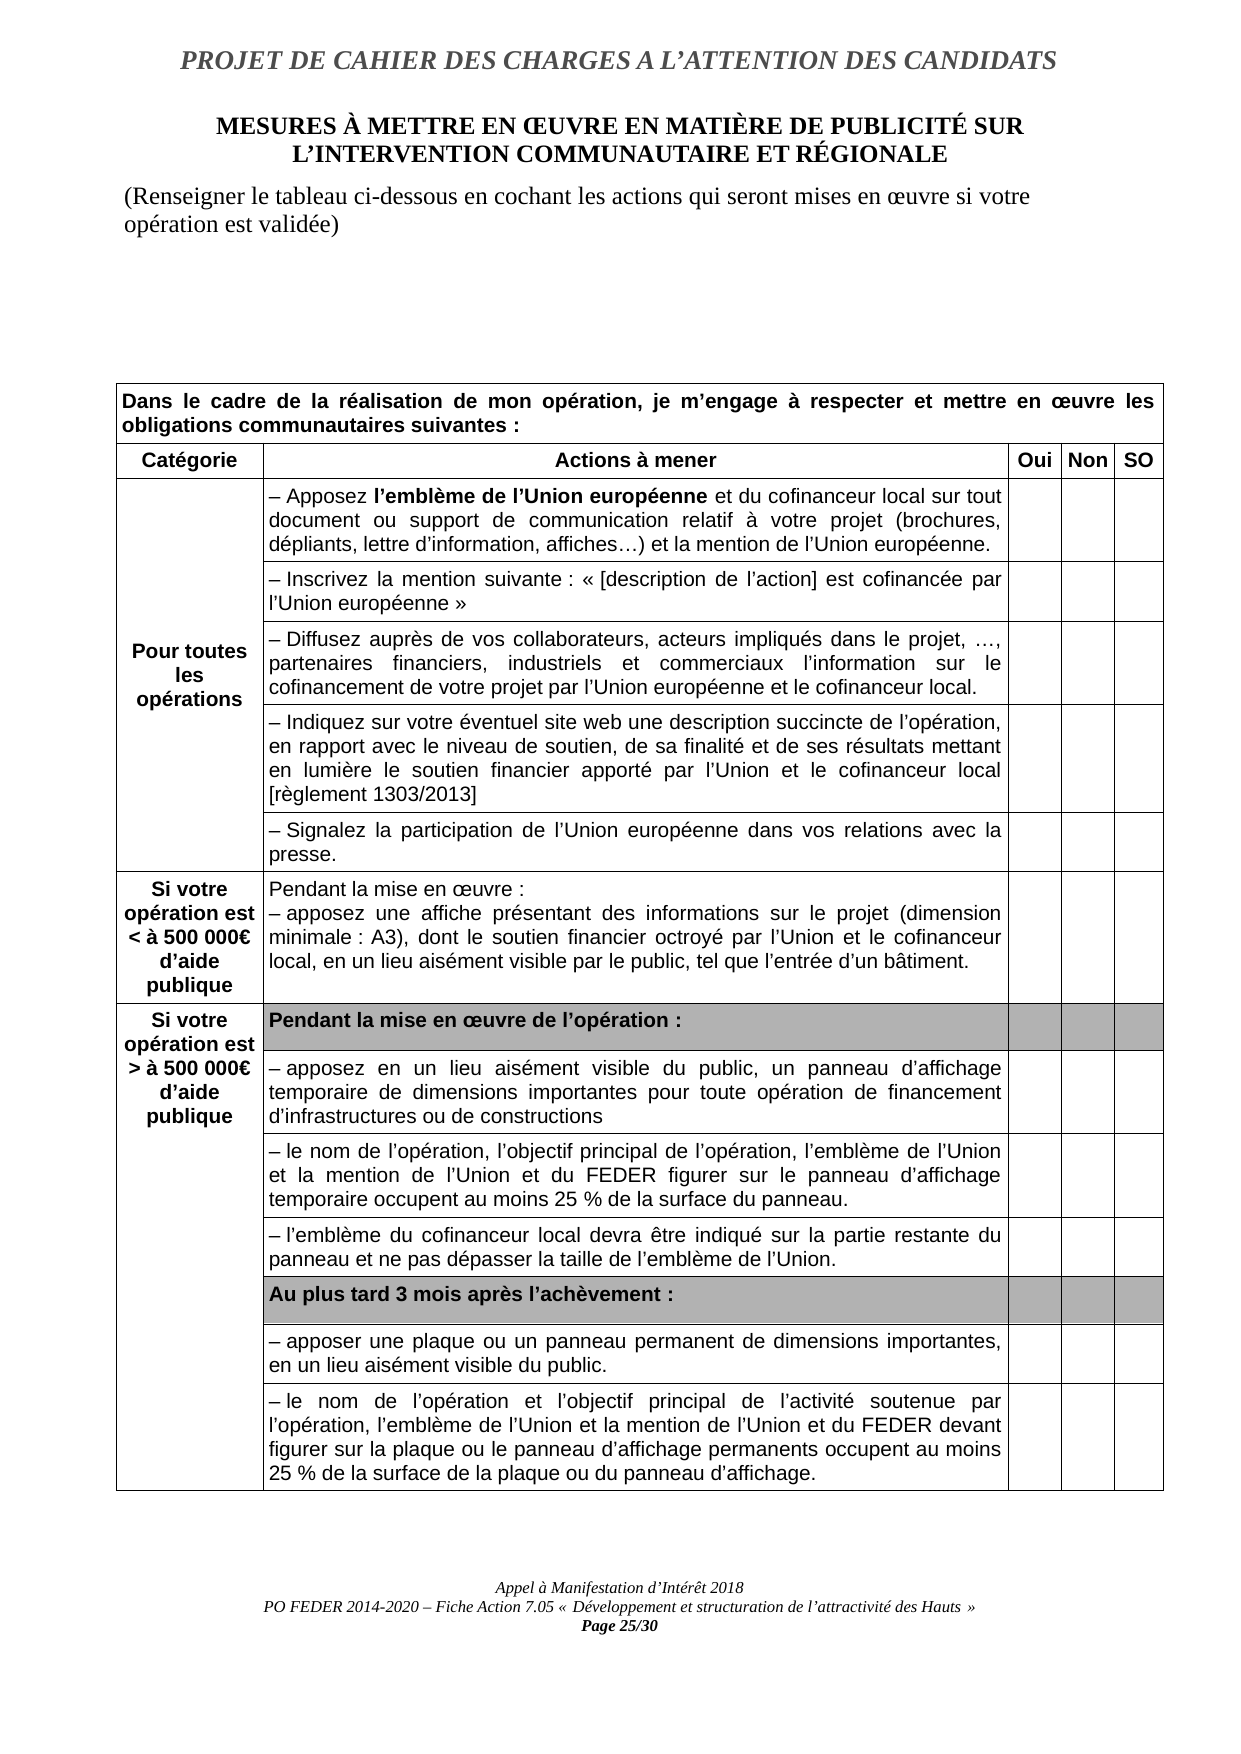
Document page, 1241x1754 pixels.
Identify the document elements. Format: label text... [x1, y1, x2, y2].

table_cell [1009, 813, 1061, 871]
table_cell Si votre opération est < à 500 000€ d’aide publique [117, 872, 263, 1002]
table_cell [1062, 1384, 1114, 1490]
table_cell – l’emblème du cofinanceur local devra être indiqué sur la partie restante du panneau et ne pas dépasser la taille de l’emblème de l’Union. [264, 1218, 1008, 1276]
table_cell – le nom de l’opération, l’objectif principal de l’opération, l’emblème de l’Union et la mention de l’Union et du FEDER figurer sur le panneau d’affichage temporaire occupent au moins 25 % de la surface du panneau. [264, 1134, 1008, 1217]
table_cell [1115, 1051, 1163, 1133]
table_cell Pendant la mise en œuvre de l’opération : [264, 1004, 1008, 1050]
table_cell – apposez en un lieu aisément visible du public, un panneau d’affichage temporaire de dimensions importantes pour toute opération de financement d’infrastructures ou de constructions [264, 1051, 1008, 1133]
table_cell [1009, 1384, 1061, 1490]
table_header Mesures à mettre en œuvre en matière de Publicité sur l’intervention communautaire et régionale (Renseigner le tableau ci-dessous en cochant les actions qui seront mises en œuvre si votre opération est validée) [118, 105, 1122, 329]
table_header Dans le cadre de la réalisation de mon opération, je m’engage à respecter et mettre en œuvre les obligations communautaires suivantes : [117, 384, 1163, 442]
table_cell Au plus tard 3 mois après l’achèvement : [264, 1277, 1008, 1323]
table_cell [1062, 1134, 1114, 1217]
table_cell Actions à mener [264, 444, 1008, 478]
table_cell Pendant la mise en œuvre : – apposez une affiche présentant des informations sur le projet (dimension minimale : A3), dont le soutien financier octroyé par l’Union et le cofinanceur local, en un lieu aisément visible par le public, tel que l’entrée d’un bâtiment. [264, 872, 1008, 1002]
table_cell [1009, 1218, 1061, 1276]
table_cell [1115, 1134, 1163, 1217]
table_cell Pour toutes les opérations [117, 479, 263, 871]
table_cell [1009, 1134, 1061, 1217]
table_cell [1115, 813, 1163, 871]
table_cell [1115, 479, 1163, 561]
table_cell – le nom de l’opération et l’objectif principal de l’activité soutenue par l’opération, l’emblème de l’Union et la mention de l’Union et du FEDER devant figurer sur la plaque ou le panneau d’affichage permanents occupent au moins 25 % de la surface de la plaque ou du panneau d’affichage. [264, 1384, 1008, 1490]
table_cell Non [1062, 444, 1114, 478]
table_cell Catégorie [117, 444, 263, 478]
table_cell [1062, 622, 1114, 704]
table_cell – apposer une plaque ou un panneau permanent de dimensions importantes, en un lieu aisément visible du public. [264, 1325, 1008, 1383]
table_cell [1009, 1004, 1061, 1050]
table_cell [1009, 1051, 1061, 1133]
table_cell – Inscrivez la mention suivante : « [description de l’action] est cofinancée par l’Union européenne » [264, 562, 1008, 621]
table_cell [1009, 1277, 1061, 1323]
table_cell Oui [1009, 444, 1061, 478]
table_cell [1062, 1051, 1114, 1133]
table_cell SO [1115, 444, 1163, 478]
table_cell [1062, 1277, 1114, 1323]
table_cell [1115, 1277, 1163, 1323]
table_cell [1115, 872, 1163, 1002]
table_cell [1009, 622, 1061, 704]
table_cell [1115, 1325, 1163, 1383]
table_cell – Diffusez auprès de vos collaborateurs, acteurs impliqués dans le projet, …, partenaires financiers, industriels et commerciaux l’information sur le cofinancement de votre projet par l’Union européenne et le cofinanceur local. [264, 622, 1008, 704]
table_cell – Indiquez sur votre éventuel site web une description succincte de l’opération, en rapport avec le niveau de soutien, de sa finalité et de ses résultats mettant en lumière le soutien financier apporté par l’Union et le cofinanceur local [règlement 1303/2013] [264, 705, 1008, 812]
table_cell [1062, 562, 1114, 621]
table_cell [1062, 1325, 1114, 1383]
table_cell [1115, 705, 1163, 812]
table_cell [1009, 872, 1061, 1002]
table_cell [1009, 1325, 1061, 1383]
table_cell [1062, 813, 1114, 871]
table_cell Si votre opération est > à 500 000€ d’aide publique [117, 1004, 263, 1490]
table_cell – Apposez l’emblème de l’Union européenne et du cofinanceur local sur tout document ou support de communication relatif à votre projet (brochures, dépliants, lettre d’information, affiches…) et la mention de l’Union européenne. [264, 479, 1008, 561]
table_cell [1009, 562, 1061, 621]
table_cell [1115, 1384, 1163, 1490]
table_cell [1062, 1004, 1114, 1050]
table_cell [1062, 872, 1114, 1002]
table_cell [1115, 562, 1163, 621]
table_cell [1115, 1004, 1163, 1050]
table_cell [1009, 705, 1061, 812]
table_cell – Signalez la participation de l’Union européenne dans vos relations avec la presse. [264, 813, 1008, 871]
table_cell [1115, 622, 1163, 704]
table_cell [1062, 479, 1114, 561]
table_cell [1009, 479, 1061, 561]
table_cell [1062, 705, 1114, 812]
table_cell [1115, 1218, 1163, 1276]
table_cell [1062, 1218, 1114, 1276]
